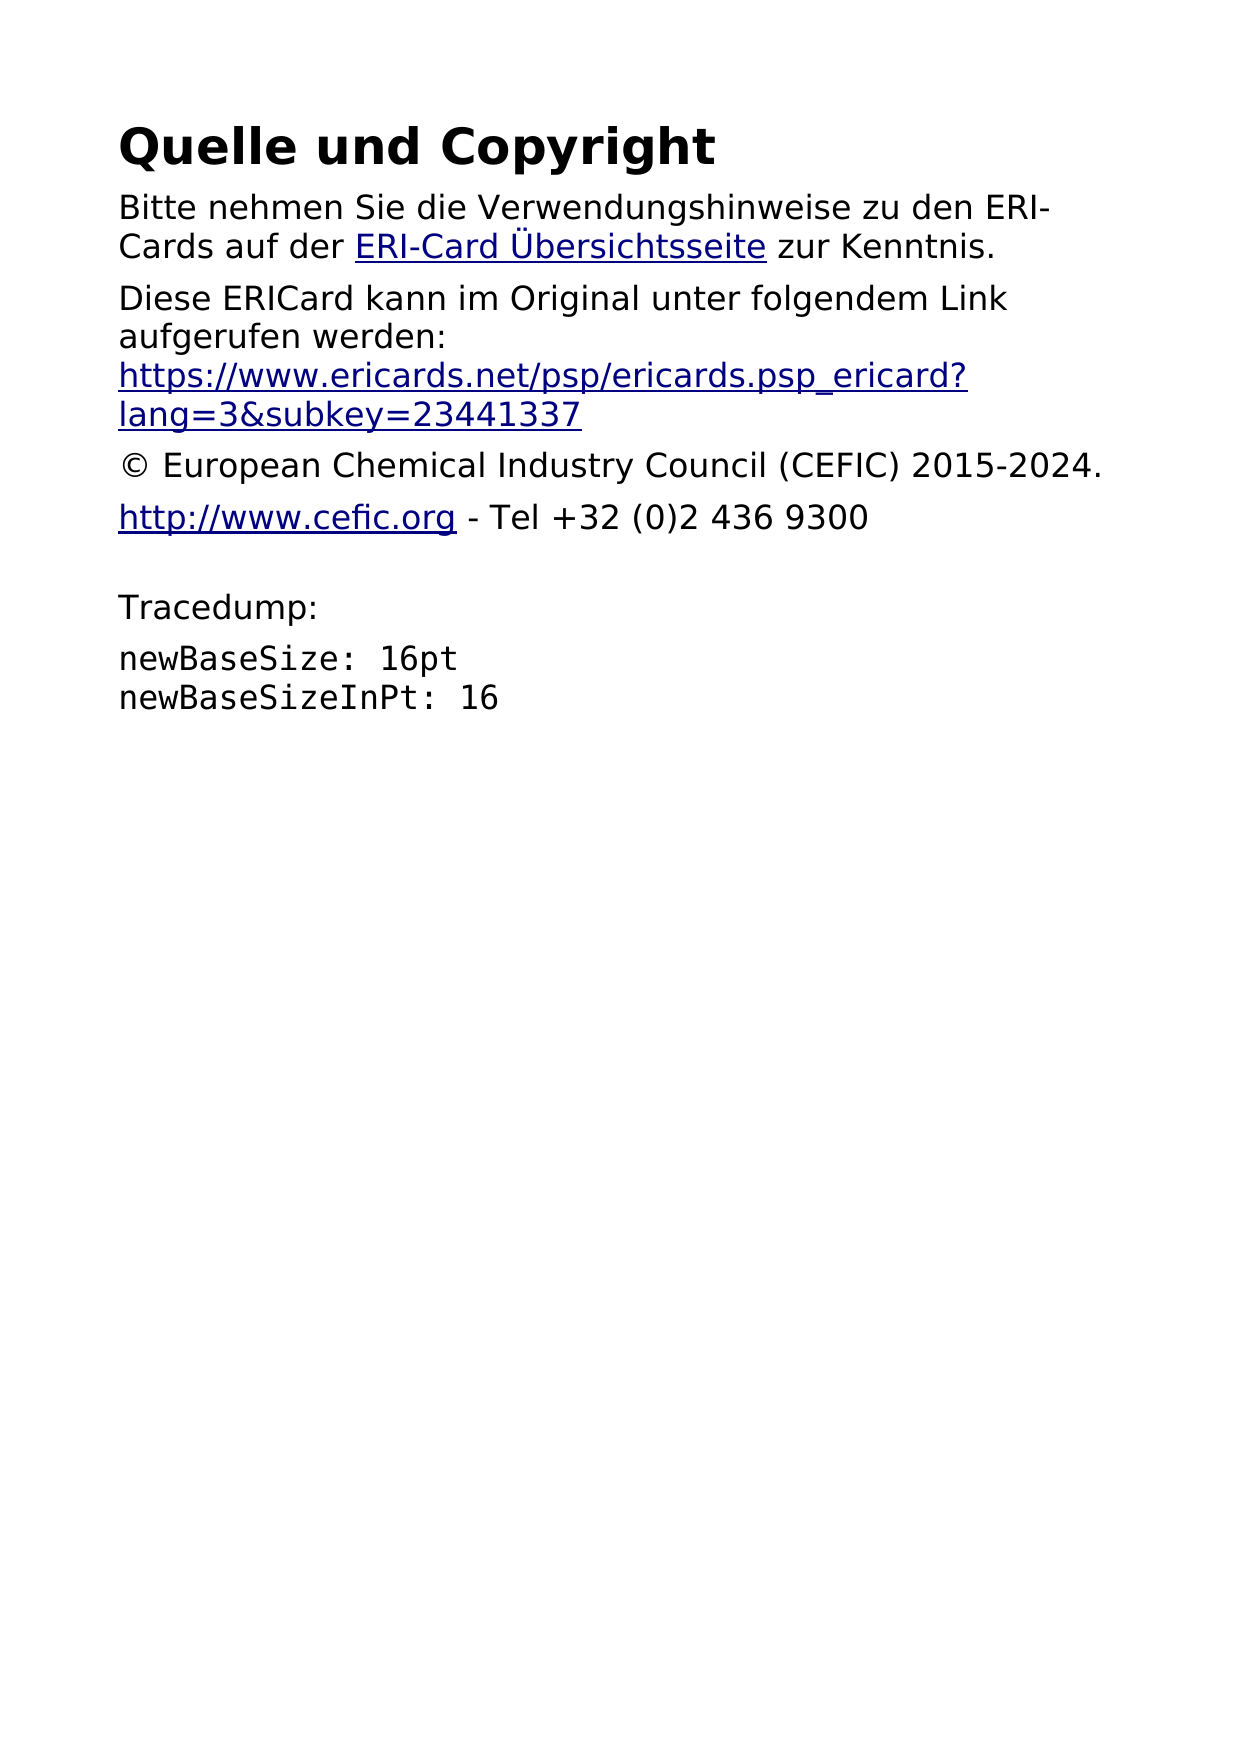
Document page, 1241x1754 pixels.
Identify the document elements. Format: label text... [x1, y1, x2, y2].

text © European Chemical Industry Council (CEFIC) 2015-2024. [118, 447, 1122, 486]
text Bitte nehmen Sie die Verwendungshinweise zu den ERI-Cards auf der ERI-Card Übersichtsseite zur Kenntnis. [118, 189, 1122, 267]
text newBaseSize: 16pt newBaseSizeInPt: 16 [118, 640, 1122, 718]
subtitle Quelle und Copyright [118, 118, 1122, 176]
text http://www.cefic.org - Tel +32 (0)2 436 9300 [118, 498, 1122, 537]
text Diese ERICard kann im Original unter folgendem Link aufgerufen werden: https://www.ericards.net/psp/ericards.psp_ericard?lang=3&subkey=23441337 [118, 279, 1122, 434]
text Tracedump: [118, 550, 1122, 627]
